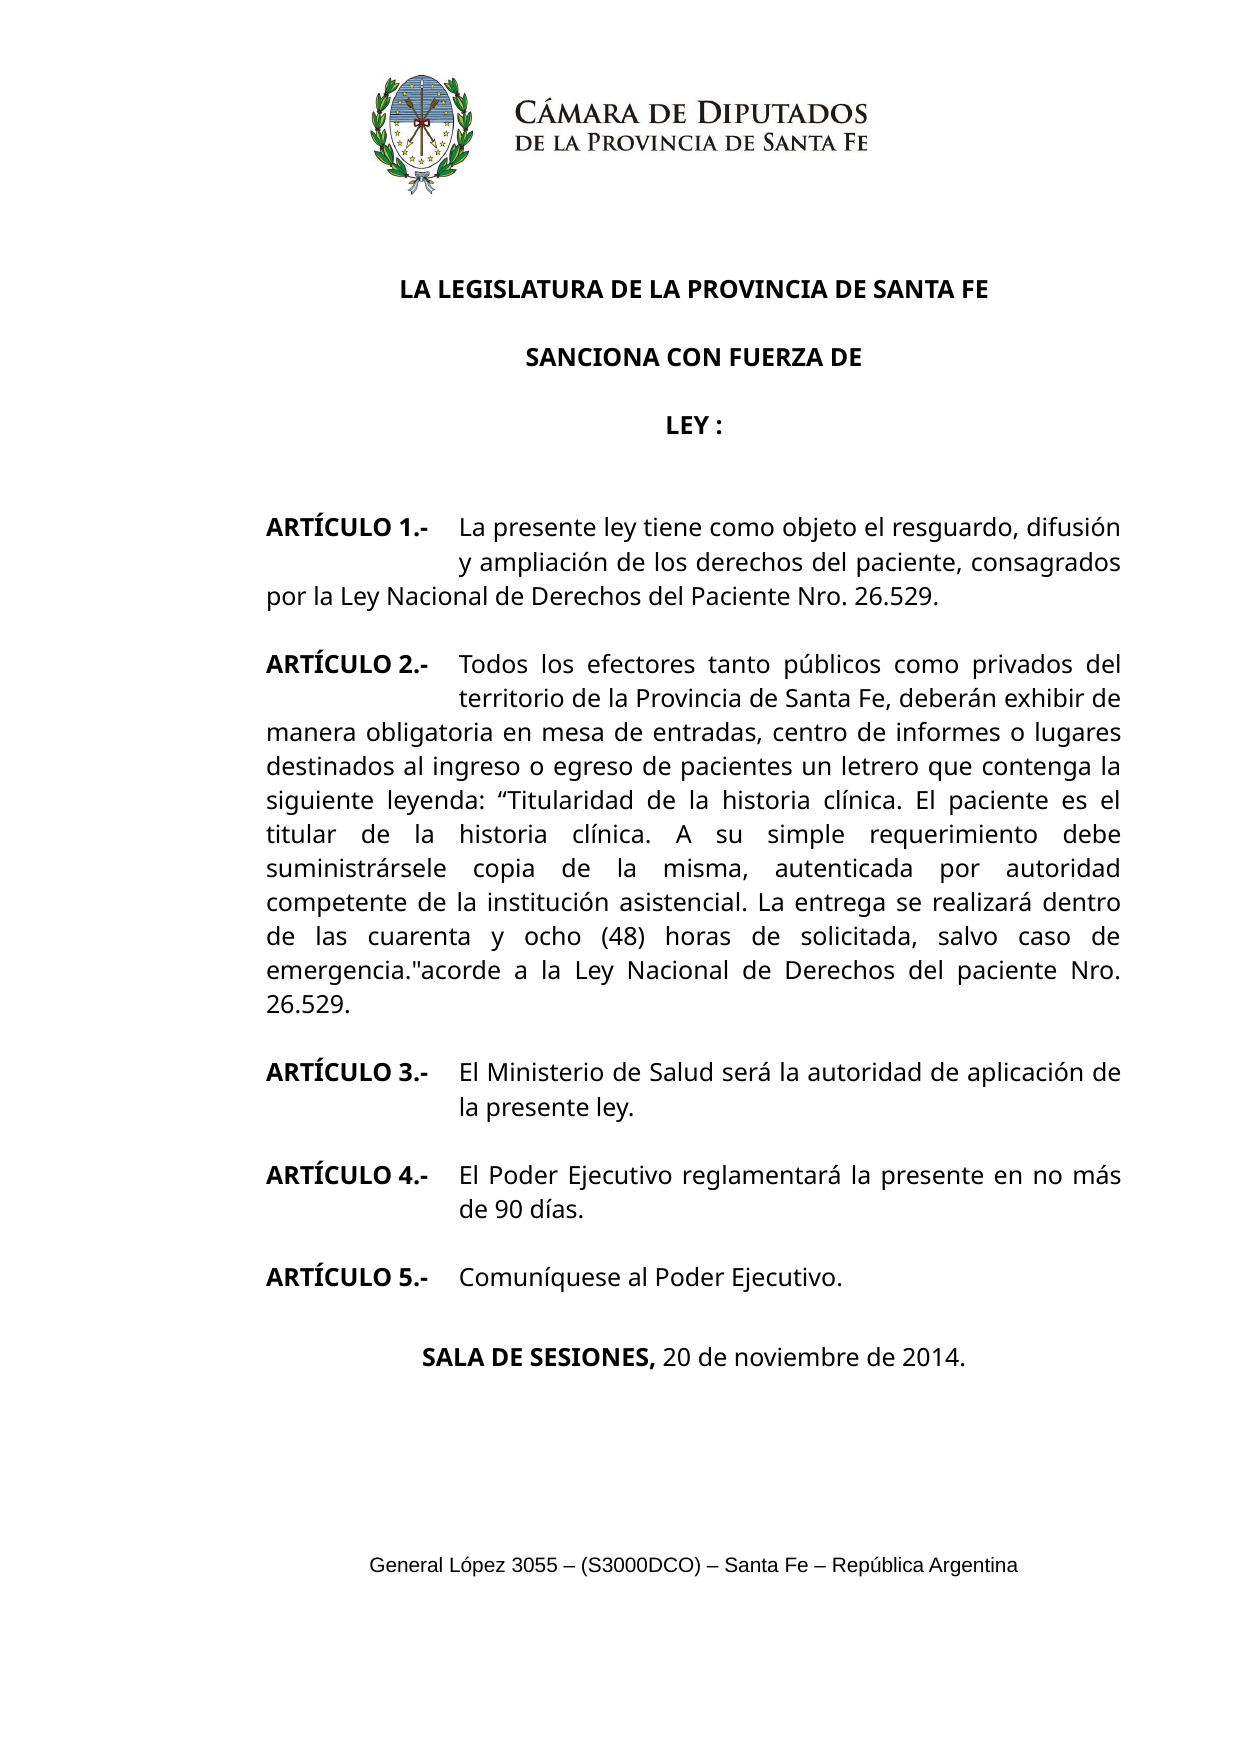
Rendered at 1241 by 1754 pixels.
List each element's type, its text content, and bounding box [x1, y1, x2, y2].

table_header ARTÍCULO 4.- [266, 1157, 458, 1208]
table_header ARTÍCULO 3.- [266, 1055, 458, 1105]
text El Ministerio de Salud será la autoridad de aplicación de la presente ley. [266, 1055, 1122, 1123]
text SANCIONA CON FUERZA DE [266, 340, 1122, 374]
text LA LEGISLATURA DE LA PROVINCIA DE SANTA FE [266, 272, 1122, 306]
picture [370, 75, 868, 199]
text Todos los efectores tanto públicos como privados del territorio de la Provincia de Santa Fe, deberán exhibir de manera obligatoria en mesa de entradas, centro de informes o lugares destinados al ingreso o egreso de pacientes un letrero que contenga la siguiente leyenda: “Titularidad de la historia clínica. El paciente es el titular de la historia clínica. A su simple requerimiento debe suministrársele copia de la misma, autenticada por autoridad competente de la institución asistencial. La entrega se realizará dentro de las cuarenta y ocho (48) horas de solicitada, salvo caso de emergencia."acorde a la Ley Nacional de Derechos del paciente Nro. 26.529. [266, 646, 1122, 1021]
table_header ARTÍCULO 2.- [266, 646, 458, 697]
text SALA DE SESIONES, 20 de noviembre de 2014. [266, 1339, 1122, 1373]
text La presente ley tiene como objeto el resguardo, difusión y ampliación de los derechos del paciente, consagrados por la Ley Nacional de Derechos del Paciente Nro. 26.529. [266, 510, 1122, 612]
text Comuníquese al Poder Ejecutivo. [266, 1259, 1122, 1293]
table_header ARTÍCULO 1.- [266, 510, 458, 560]
table_header ARTÍCULO 5.- [266, 1260, 458, 1310]
text El Poder Ejecutivo reglamentará la presente en no más de 90 días. [266, 1157, 1122, 1225]
text LEY : [266, 408, 1122, 442]
